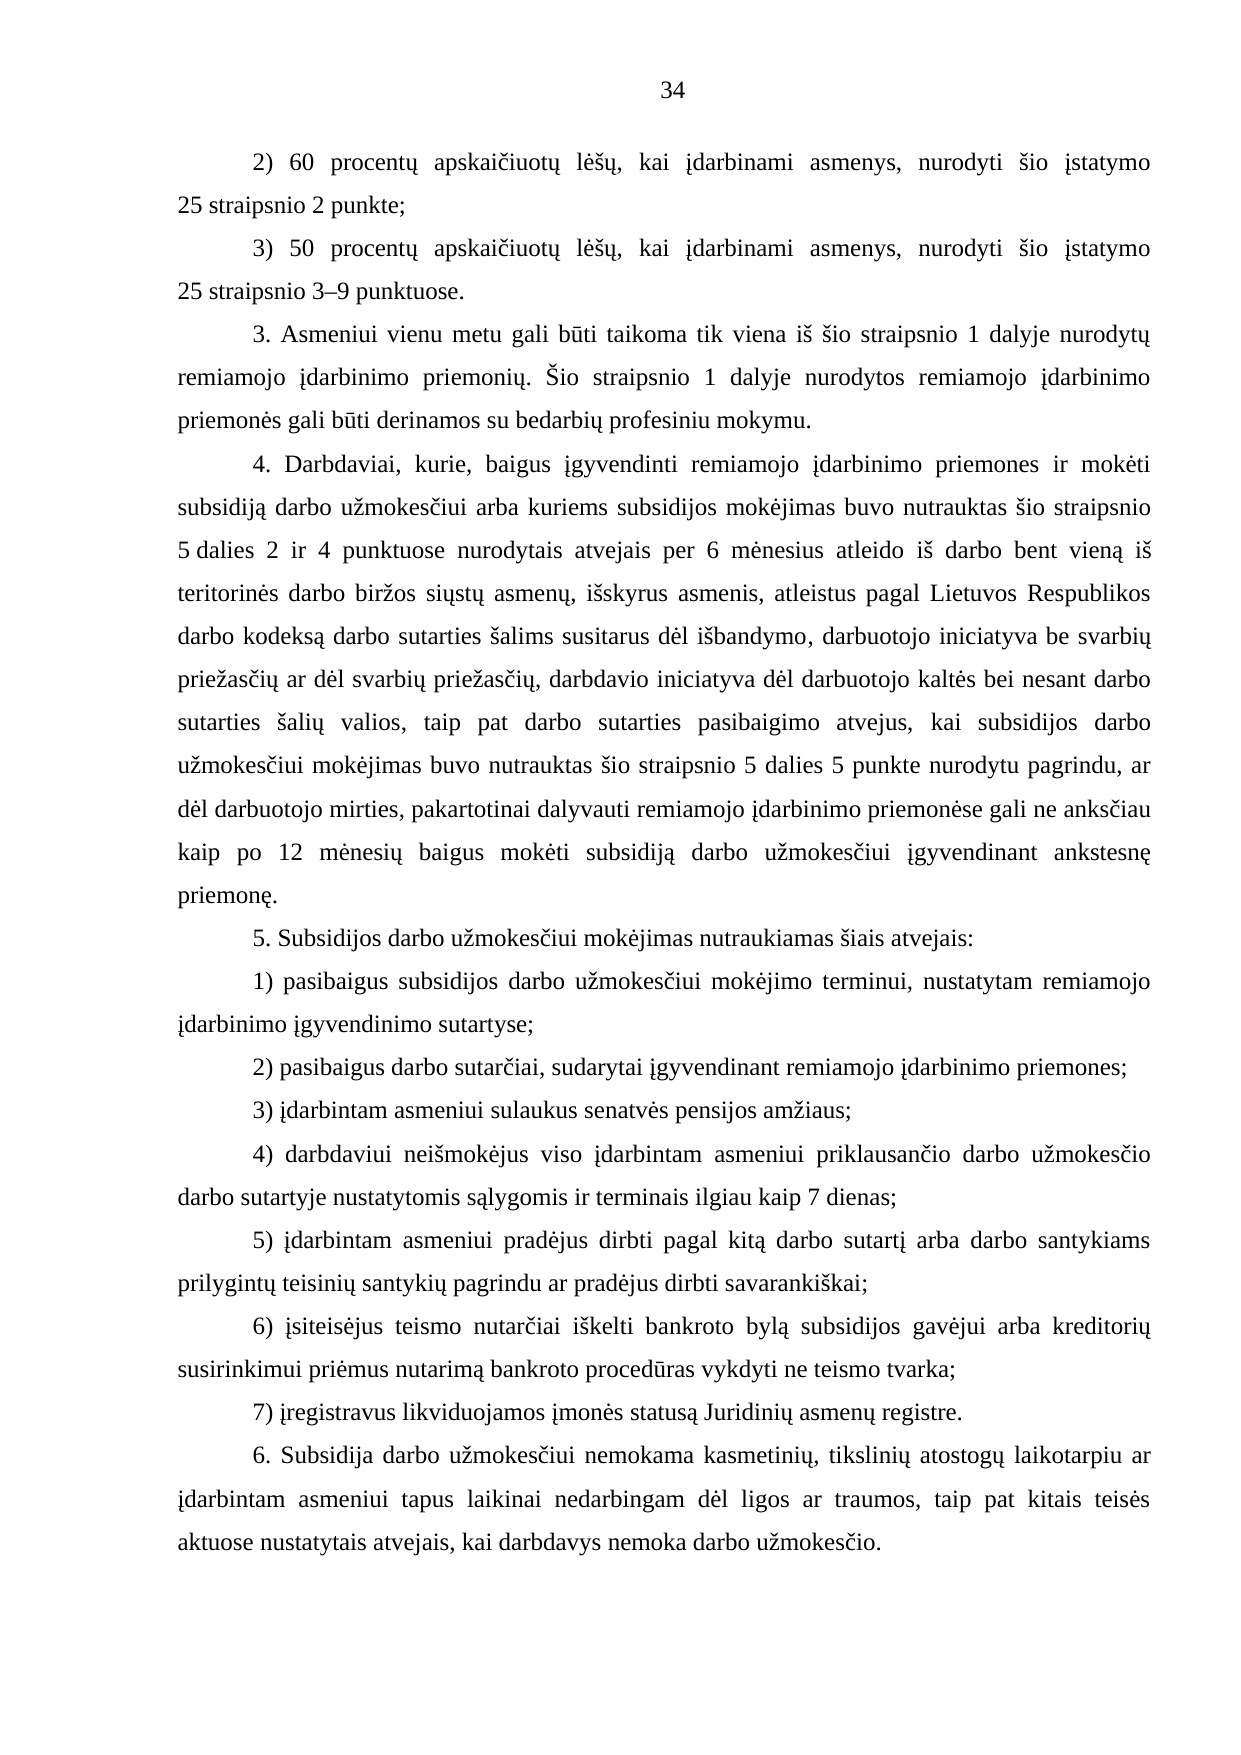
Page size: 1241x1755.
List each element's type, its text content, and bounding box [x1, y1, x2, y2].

text 6. Subsidija darbo užmokesčiui nemokama kasmetinių, tikslinių atostogų laikotarpiu ar įdarbintam asmeniui tapus laikinai nedarbingam dėl ligos ar traumos, taip pat kitais teisės aktuose nustatytais atvejais, kai darbdavys nemoka darbo užmokesčio. [177, 1441, 1152, 1556]
text 3) įdarbintam asmeniui sulaukus senatvės pensijos amžiaus; [177, 1096, 1152, 1124]
text 3) 50 procentų apskaičiuotų lėšų, kai įdarbinami asmenys, nurodyti šio įstatymo 25 straipsnio 3–9 punktuose. [177, 233, 1152, 305]
text 4. Darbdaviai, kurie, baigus įgyvendinti remiamojo įdarbinimo priemones ir mokėti subsidiją darbo užmokesčiui arba kuriems subsidijos mokėjimas buvo nutrauktas šio straipsnio 5 dalies 2 ir 4 punktuose nurodytais atvejais per 6 mėnesius atleido iš darbo bent vieną iš teritorinės darbo biržos siųstų asmenų, išskyrus asmenis, atleistus pagal Lietuvos Respublikos darbo kodeksą darbo sutarties šalims susitarus dėl išbandymo, darbuotojo iniciatyva be svarbių priežasčių ar dėl svarbių priežasčių, darbdavio iniciatyva dėl darbuotojo kaltės bei nesant darbo sutarties šalių valios, taip pat darbo sutarties pasibaigimo atvejus, kai subsidijos darbo užmokesčiui mokėjimas buvo nutrauktas šio straipsnio 5 dalies 5 punkte nurodytu pagrindu, ar dėl darbuotojo mirties, pakartotinai dalyvauti remiamojo įdarbinimo priemonėse gali ne anksčiau kaip po 12 mėnesių baigus mokėti subsidiją darbo užmokesčiui įgyvendinant ankstesnę priemonę. [177, 449, 1152, 909]
text 7) įregistravus likviduojamos įmonės statusą Juridinių asmenų registre. [177, 1397, 1152, 1426]
text 6) įsiteisėjus teismo nutarčiai iškelti bankroto bylą subsidijos gavėjui arba kreditorių susirinkimui priėmus nutarimą bankroto procedūras vykdyti ne teismo tvarka; [177, 1311, 1152, 1383]
text 1) pasibaigus subsidijos darbo užmokesčiui mokėjimo terminui, nustatytam remiamojo įdarbinimo įgyvendinimo sutartyse; [177, 966, 1152, 1038]
text 5) įdarbintam asmeniui pradėjus dirbti pagal kitą darbo sutartį arba darbo santykiams prilygintų teisinių santykių pagrindu ar pradėjus dirbti savarankiškai; [177, 1225, 1152, 1297]
text 5. Subsidijos darbo užmokesčiui mokėjimas nutraukiamas šiais atvejais: [177, 923, 1152, 952]
text 2) 60 procentų apskaičiuotų lėšų, kai įdarbinami asmenys, nurodyti šio įstatymo 25 straipsnio 2 punkte; [177, 147, 1152, 219]
text 2) pasibaigus darbo sutarčiai, sudarytai įgyvendinant remiamojo įdarbinimo priemones; [177, 1052, 1152, 1081]
text 3. Asmeniui vienu metu gali būti taikoma tik viena iš šio straipsnio 1 dalyje nurodytų remiamojo įdarbinimo priemonių. Šio straipsnio 1 dalyje nurodytos remiamojo įdarbinimo priemonės gali būti derinamos su bedarbių profesiniu mokymu. [177, 319, 1152, 434]
text 4) darbdaviui neišmokėjus viso įdarbintam asmeniui priklausančio darbo užmokesčio darbo sutartyje nustatytomis sąlygomis ir terminais ilgiau kaip 7 dienas; [177, 1139, 1152, 1211]
